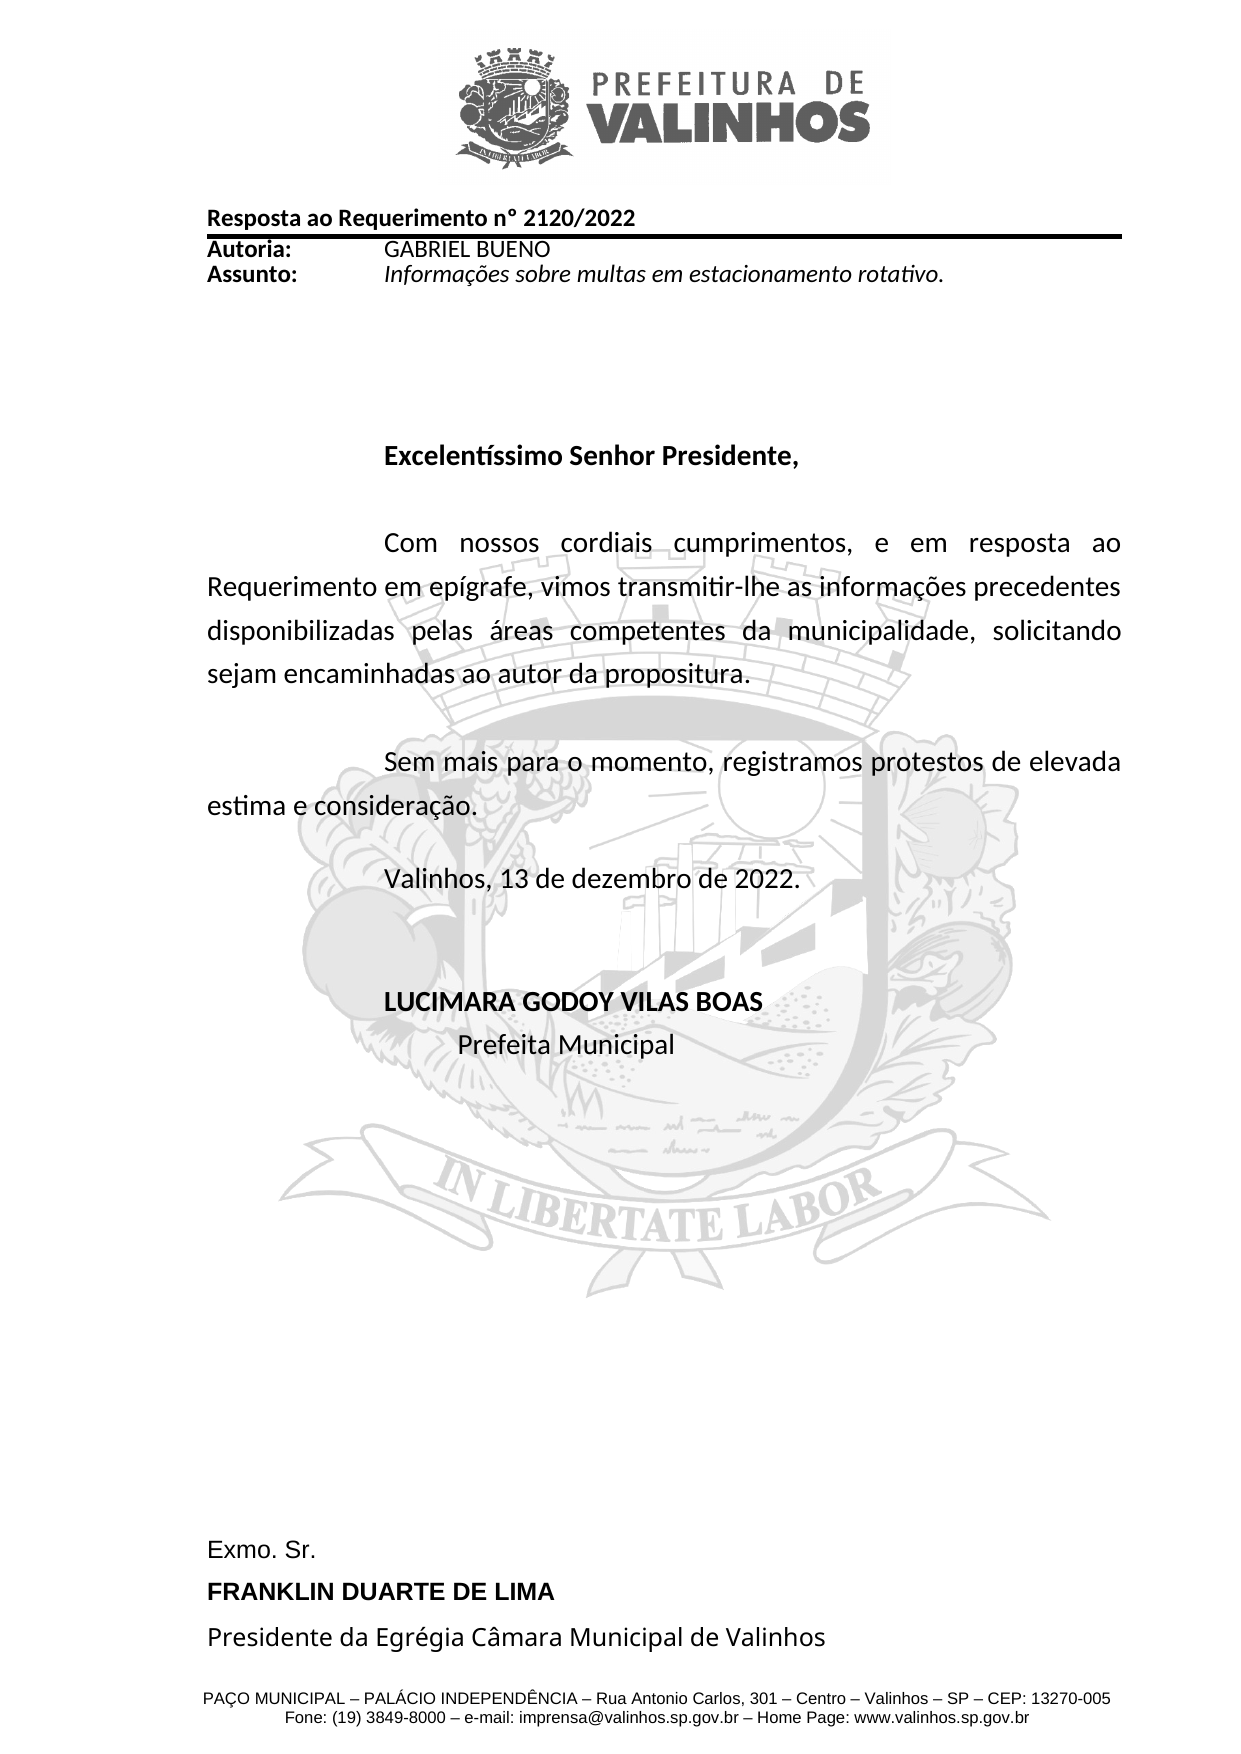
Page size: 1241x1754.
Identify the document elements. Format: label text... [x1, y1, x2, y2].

text Excelentíssimo Senhor Presidente, [207, 443, 1122, 472]
text Prefeita Municipal [207, 1033, 235, 1062]
picture [438, 29, 891, 185]
text Sem mais para o momento, registramos protestos de elevada estima e consideração. [1094, 749, 1122, 822]
text LUCIMARA GODOY VILAS BOAS [1094, 989, 1122, 1018]
text Valinhos, 13 de dezembro de 2022. [207, 866, 235, 895]
picture [235, 506, 1094, 1342]
text Valinhos, 13 de dezembro de 2022. [1094, 866, 1122, 895]
picture [1090, 584, 1094, 594]
text Sem mais para o momento, registramos protestos de elevada estima e consideração. [207, 749, 235, 822]
text LUCIMARA GODOY VILAS BOAS [207, 989, 235, 1018]
text Prefeita Municipal [1094, 1033, 1122, 1062]
